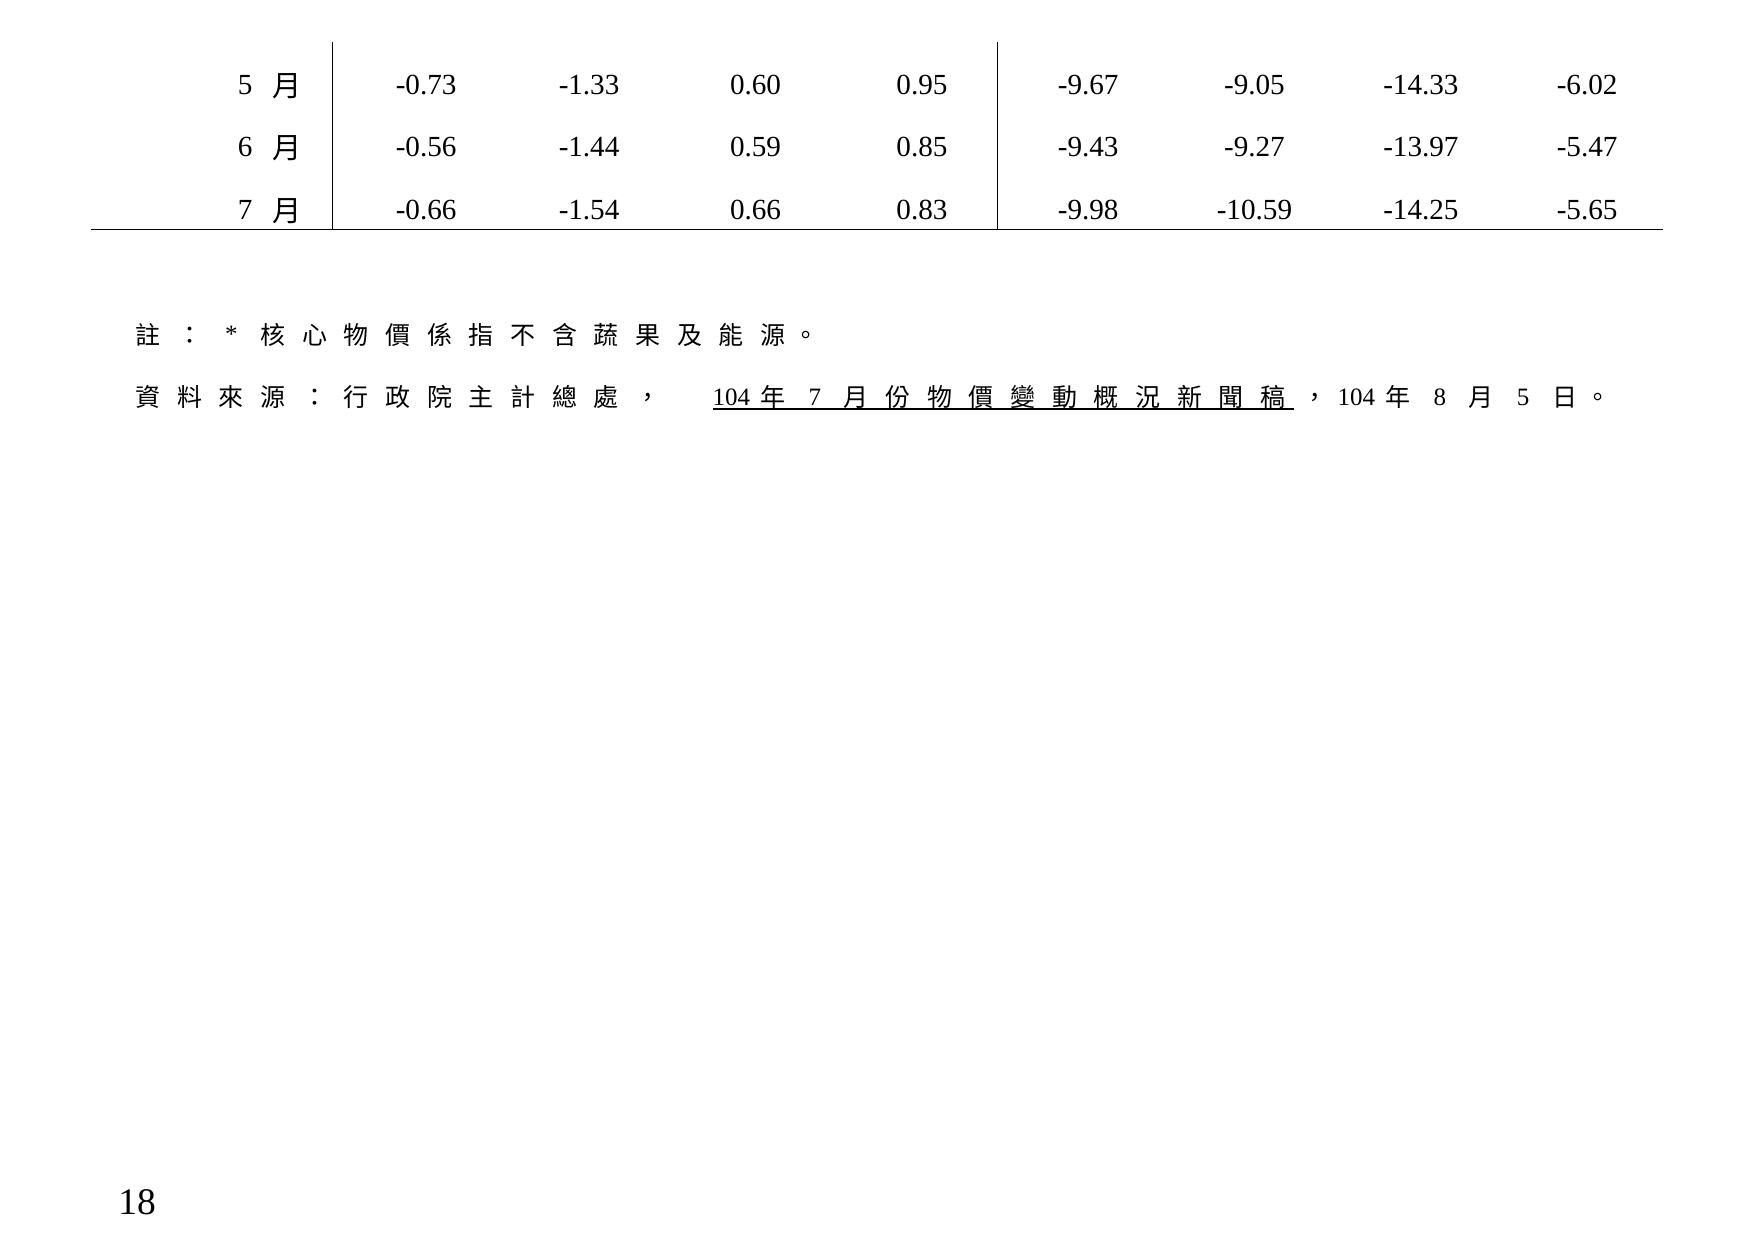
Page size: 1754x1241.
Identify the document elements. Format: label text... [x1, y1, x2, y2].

table_cell -0.56 [333, 104, 502, 167]
table_cell -1.44 [502, 104, 665, 167]
table_cell 6月 [91, 104, 332, 167]
table_cell 0.85 [831, 104, 997, 167]
table_cell 0.66 [665, 167, 831, 229]
table_cell -9.67 [998, 42, 1164, 104]
table_cell -9.43 [998, 104, 1164, 167]
table_cell -1.33 [502, 42, 665, 104]
table_cell -10.59 [1164, 167, 1330, 229]
text 資料來源：行政院主計總處， 104年7月份物價變動概況新聞稿，104年8月5日。 [127, 354, 1627, 417]
table_cell -1.54 [502, 167, 665, 229]
table_cell 7月 [91, 167, 332, 229]
table_cell 0.59 [665, 104, 831, 167]
table_cell -5.47 [1497, 104, 1663, 167]
text 註：*核心物價係指不含蔬果及能源。 [127, 292, 1627, 354]
table_cell 0.60 [665, 42, 831, 104]
table_cell -14.33 [1330, 42, 1497, 104]
table_cell 0.95 [831, 42, 997, 104]
table_cell -13.97 [1330, 104, 1497, 167]
table_cell -0.73 [333, 42, 502, 104]
table_cell -9.98 [998, 167, 1164, 229]
table_cell 0.83 [831, 167, 997, 229]
table_cell -5.65 [1497, 167, 1663, 229]
table_cell -6.02 [1497, 42, 1663, 104]
table_cell -14.25 [1330, 167, 1497, 229]
table_cell -9.27 [1164, 104, 1330, 167]
table_cell -0.66 [333, 167, 502, 229]
table_cell 5月 [91, 42, 332, 104]
table_cell -9.05 [1164, 42, 1330, 104]
